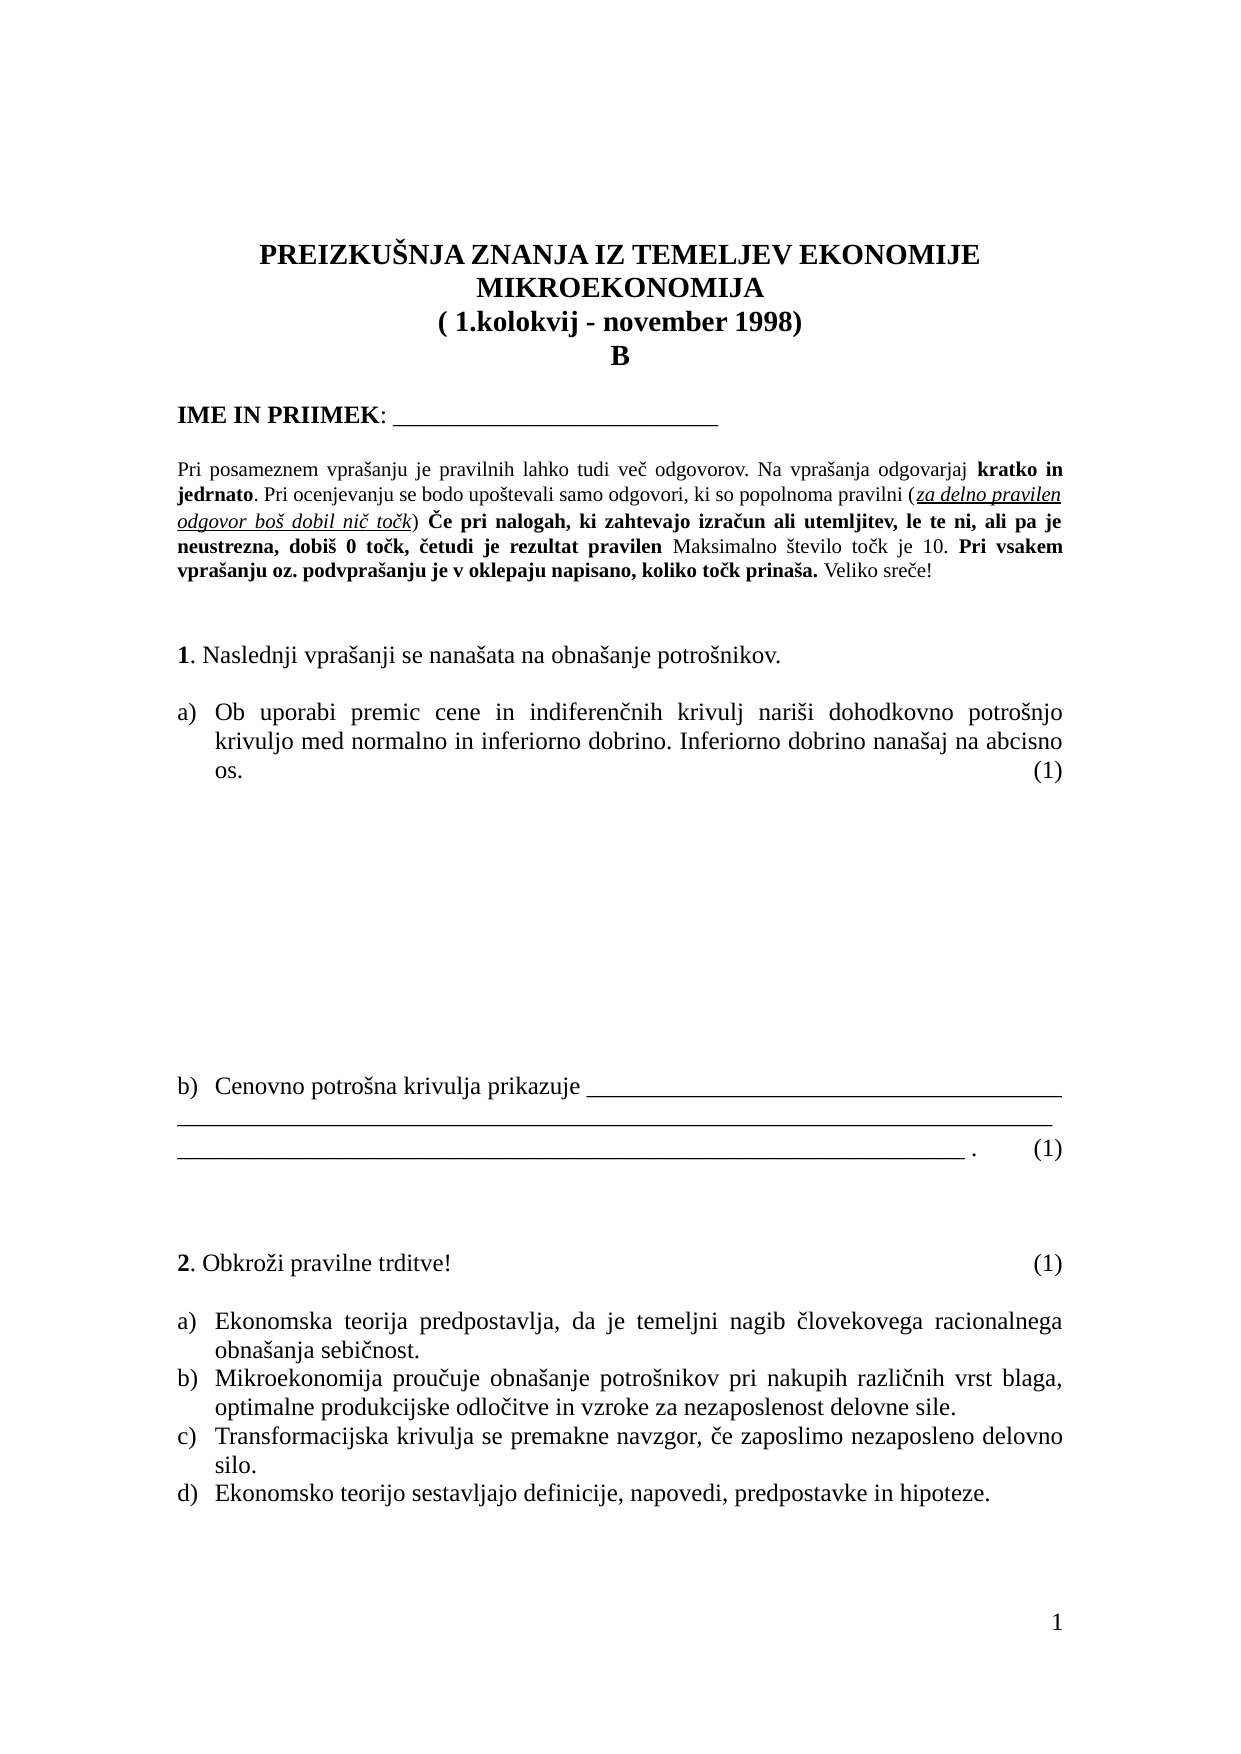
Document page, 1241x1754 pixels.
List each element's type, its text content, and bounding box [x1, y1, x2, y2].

list Mikroekonomija proučuje obnašanje potrošnikov pri nakupih različnih vrst blaga, optimalne produkcijske odločitve in vzroke za nezaposlenost delovne sile. [177, 1363, 1063, 1421]
text 2. Obkroži pravilne trditve! (1) [177, 1248, 1063, 1277]
text B [177, 338, 1063, 371]
list Cenovno potrošna krivulja prikazuje ______________________________________ [177, 1071, 1063, 1100]
text ( 1.kolokvij - november 1998) [177, 304, 1063, 338]
text _____________________________________________________________________________________________________________________________________ . (1) [177, 1100, 1063, 1191]
text Pri posameznem vprašanju je pravilnih lahko tudi več odgovorov. Na vprašanja odgovarjaj kratko in jedrnato. Pri ocenjevanju se bodo upoštevali samo odgovori, ki so popolnoma pravilni (za delno pravilen odgovor boš dobil nič točk) Če pri nalogah, ki zahtevajo izračun ali utemljitev, le te ni, ali pa je neustrezna, dobiš 0 točk, četudi je rezultat pravilen Maksimalno število točk je 10. Pri vsakem vprašanju oz. podvprašanju je v oklepaju napisano, koliko točk prinaša. Veliko sreče! [177, 457, 1063, 582]
text PREIZKUŠNJA ZNANJA IZ TEMELJEV EKONOMIJE MIKROEKONOMIJA [177, 237, 1063, 304]
list Ekonomsko teorijo sestavljajo definicije, napovedi, predpostavke in hipoteze. [177, 1478, 1063, 1507]
text IME IN PRIIMEK: __________________________ [177, 400, 1063, 429]
list Ob uporabi premic cene in indiferenčnih krivulj nariši dohodkovno potrošnjo krivuljo med normalno in inferiorno dobrino. Inferiorno dobrino nanašaj na abcisno os. (1) [177, 697, 1063, 784]
list Ekonomska teorija predpostavlja, da je temeljni nagib človekovega racionalnega obnašanja sebičnost. [177, 1306, 1063, 1363]
list Transformacijska krivulja se premakne navzgor, če zaposlimo nezaposleno delovno silo. [177, 1421, 1063, 1478]
text 1. Naslednji vprašanji se nanašata na obnašanje potrošnikov. [177, 640, 1063, 669]
